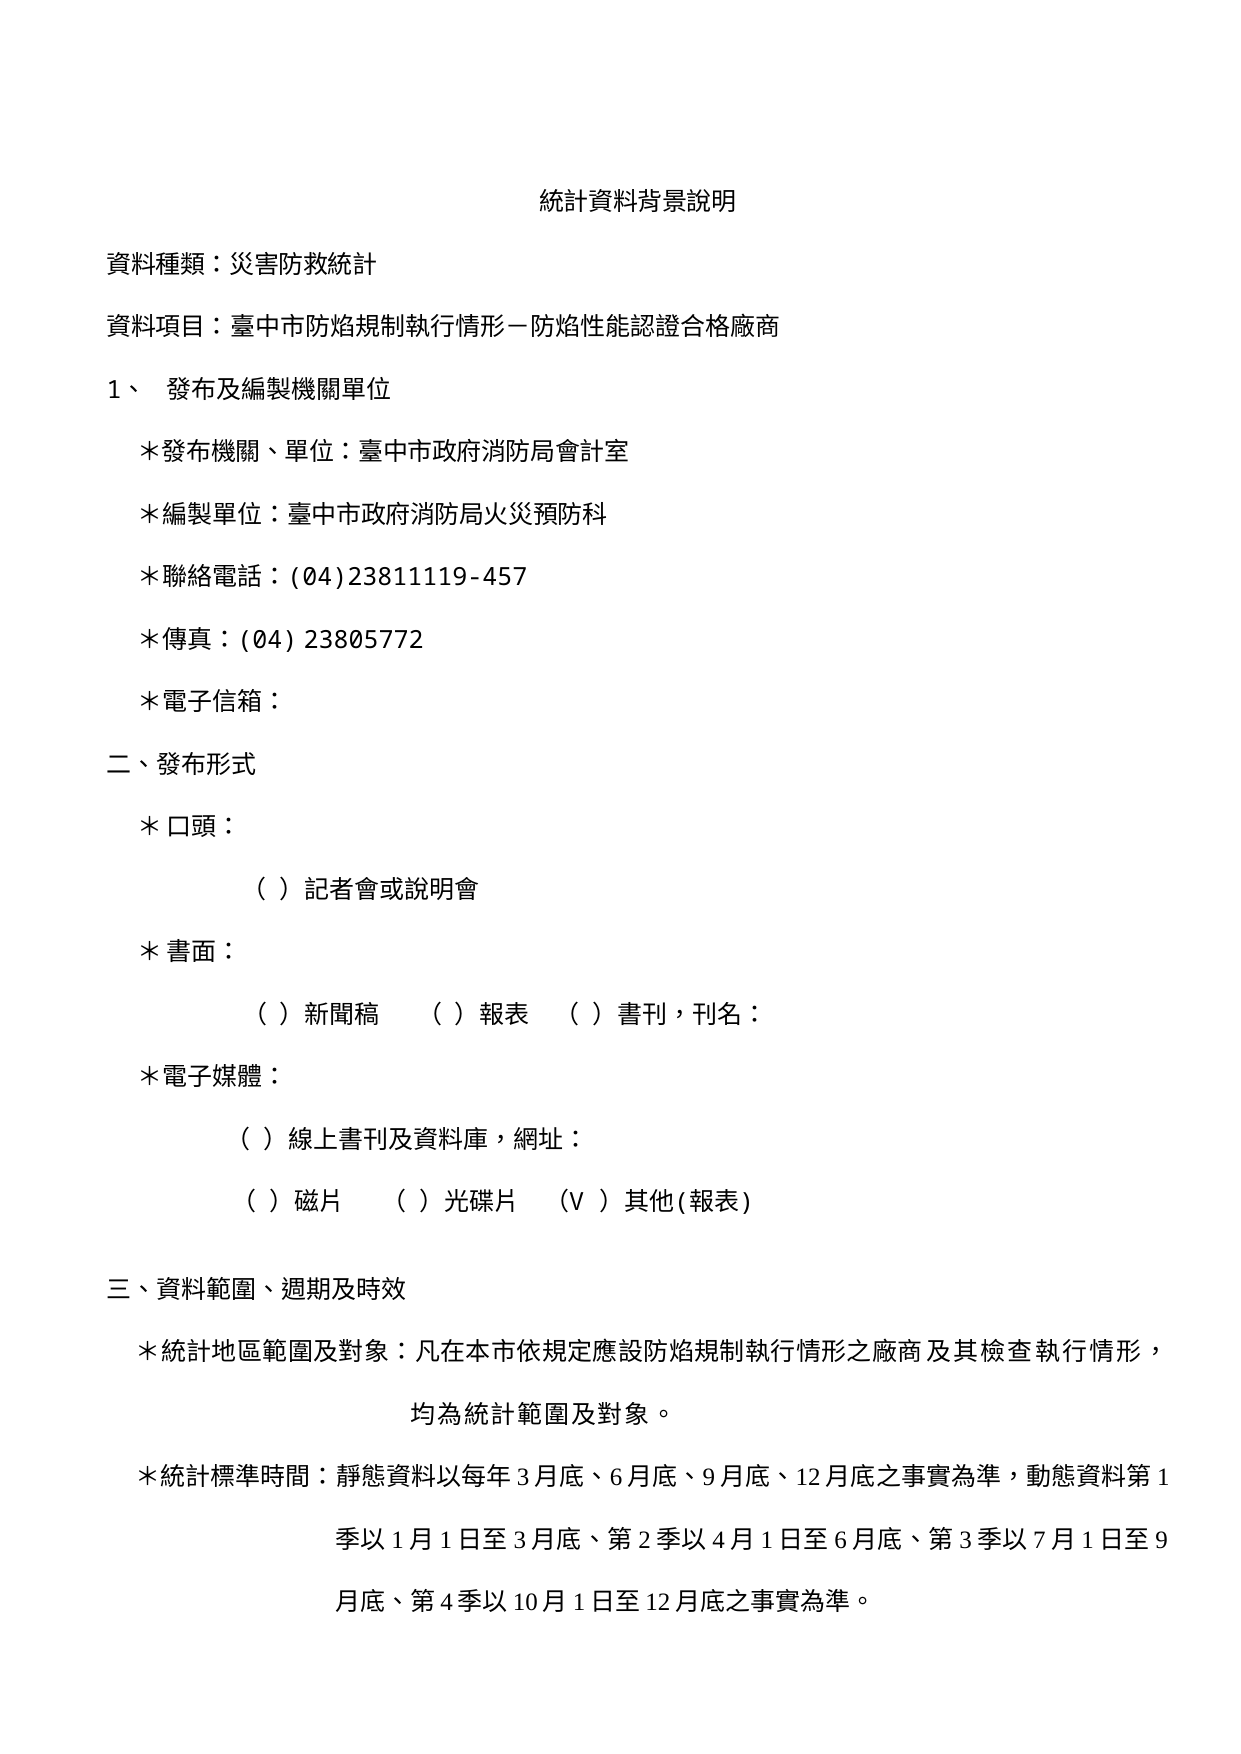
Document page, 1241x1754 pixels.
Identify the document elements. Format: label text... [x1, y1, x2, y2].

text 三、資料範圍、週期及時效 [106, 1246, 1169, 1308]
text ＊電子媒體： [137, 1033, 1169, 1096]
text ＊統計標準時間：靜態資料以每年3月底、6月底、9月底、12月底之事實為準，動態資料第1季以1月1日至3月底、第2季以4月1日至6月底、第3季以7月1日至9月底、第4季以10月1日至12月底之事實為準。 [135, 1433, 1169, 1621]
text 資料種類：災害防救統計 [106, 221, 1169, 283]
text ＊編製單位：臺中市政府消防局火災預防科 [137, 471, 1169, 533]
list 書面： [137, 908, 1169, 971]
text ＊傳真：(04) 23805772 [137, 596, 1169, 658]
text （ ）新聞稿 （ ）報表 （ ）書刊，刊名： [137, 971, 1169, 1033]
text 二、發布形式 [106, 721, 1169, 783]
text （ ）磁片 （ ）光碟片 （V ）其他(報表) [106, 1158, 1203, 1221]
text ＊電子信箱： [137, 658, 1169, 721]
text ＊統計地區範圍及對象：凡在本市依規定應設防焰規制執行情形之廠商及其檢查執行情形，均為統計範圍及對象。 [135, 1308, 1169, 1433]
list 口頭： [137, 783, 1169, 846]
text 統計資料背景說明 [106, 158, 1169, 221]
text ＊聯絡電話：(04)23811119-457 [137, 533, 1169, 596]
list 發布及編製機關單位 [106, 346, 1169, 408]
text ＊發布機關、單位：臺中市政府消防局會計室 [137, 408, 1169, 471]
text （ ）記者會或說明會 [106, 846, 1169, 908]
text 資料項目：臺中市防焰規制執行情形－防焰性能認證合格廠商 [106, 283, 1169, 346]
text （ ）線上書刊及資料庫，網址： [165, 1096, 1203, 1158]
